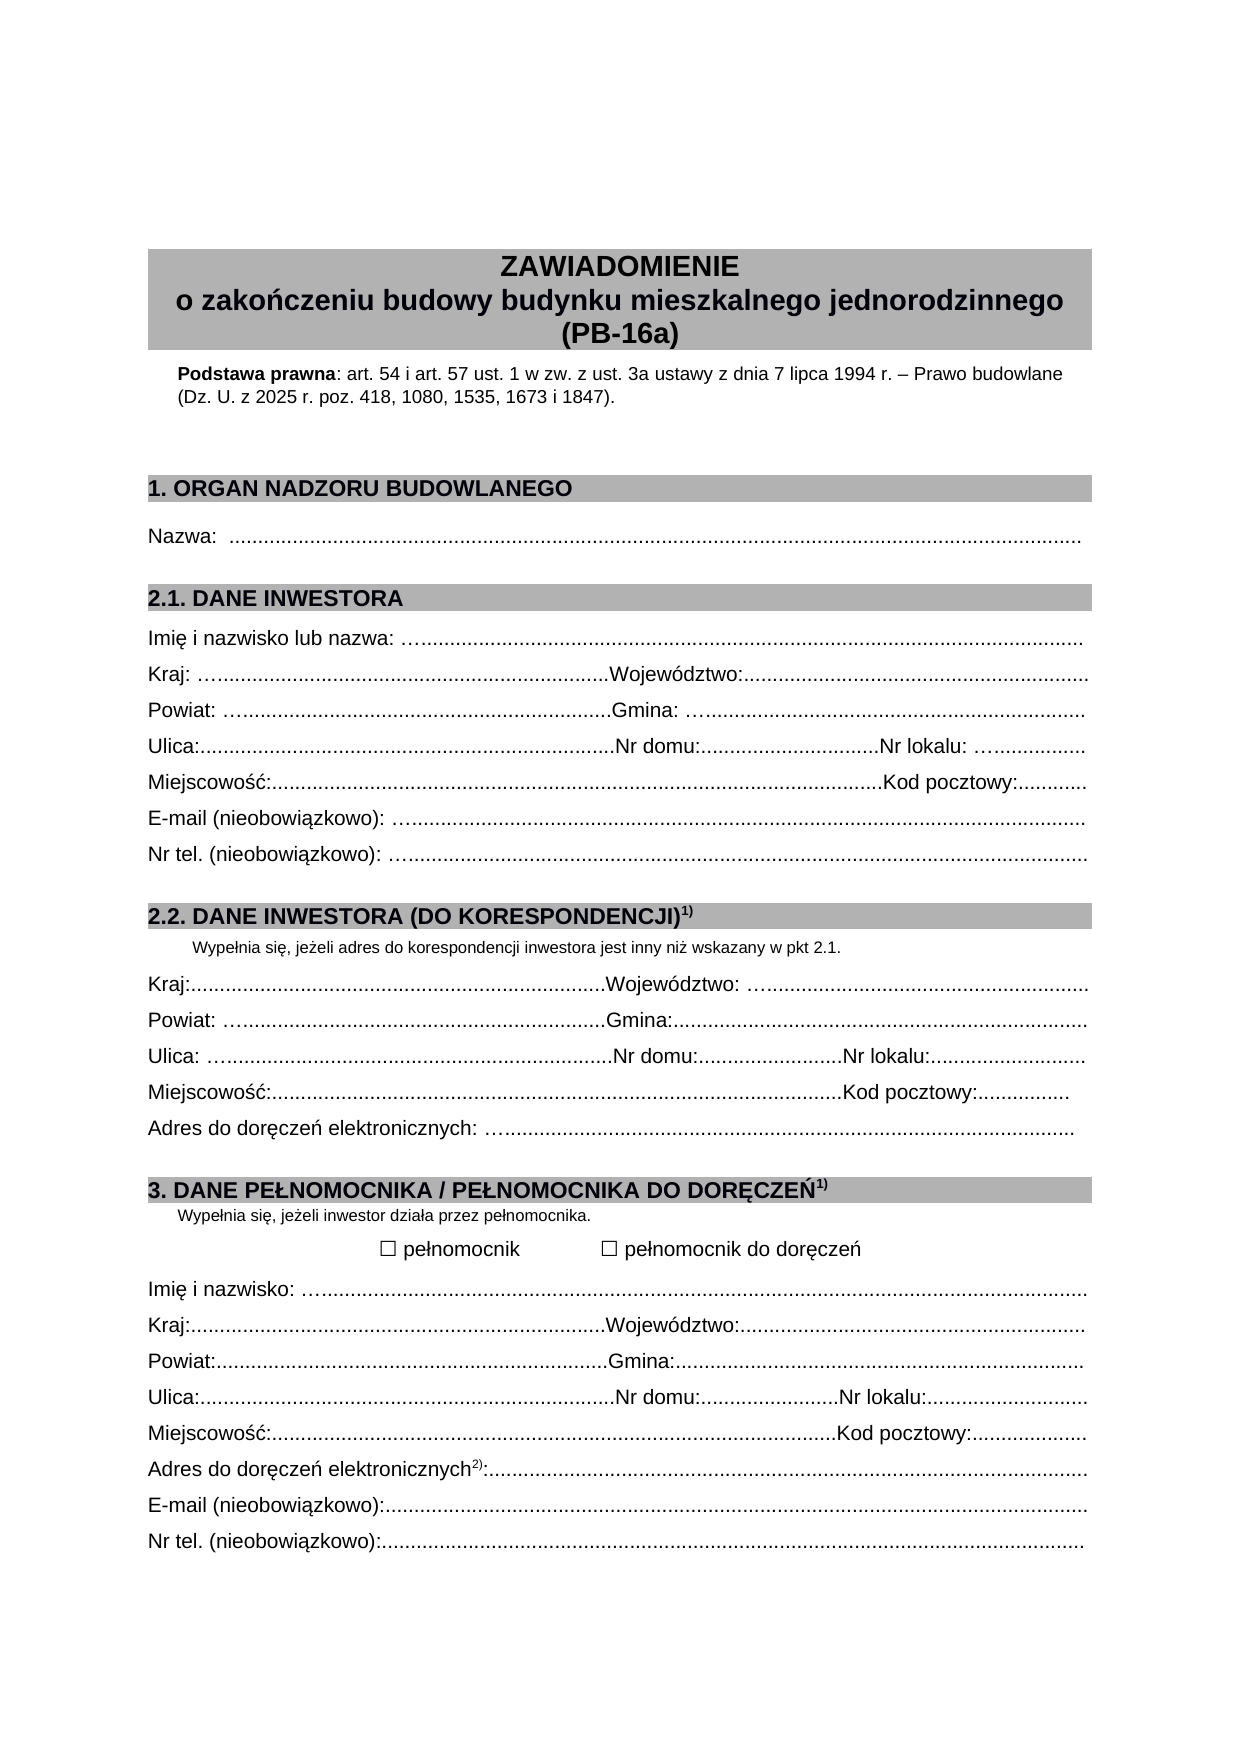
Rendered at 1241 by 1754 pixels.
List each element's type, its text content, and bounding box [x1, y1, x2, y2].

text Nr tel. (nieobowiązkowo): …...................................................................................................................... [148, 842, 1092, 866]
text Miejscowość:..................................................................................................Kod pocztowy:.................... [148, 1421, 1092, 1445]
text Ulica:........................................................................Nr domu:...............................Nr lokalu: …................ [148, 734, 1092, 758]
text Powiat: …...............................................................Gmina:........................................................................ [148, 1008, 1092, 1032]
text Kraj: …....................................................................Województwo:............................................................ [148, 662, 1092, 686]
text Powiat: …................................................................Gmina: ….................................................................. [148, 698, 1092, 722]
text ☐ pełnomocnik ☐ pełnomocnik do doręczeń [148, 1234, 1092, 1263]
text Miejscowość:...................................................................................................Kod pocztowy:................ [148, 1080, 1092, 1104]
text Ulica:........................................................................Nr domu:........................Nr lokalu:............................ [148, 1385, 1092, 1409]
text Adres do doręczeń elektronicznych2):........................................................................................................ [148, 1457, 1092, 1481]
subtitle 2.1. DANE INWESTORA [148, 584, 1092, 611]
text Wypełnia się, jeżeli adres do korespondencji inwestora jest inny niż wskazany w pkt 2.1. [192, 938, 1092, 957]
text E-mail (nieobowiązkowo):.......................................................................................................................... [148, 1493, 1092, 1517]
subtitle 1. ORGAN NADZORU BUDOWLANEGO [148, 475, 1092, 502]
subtitle ZAWIADOMIENIE [148, 249, 1092, 283]
text Powiat:....................................................................Gmina:....................................................................... [148, 1349, 1092, 1373]
text Nazwa: .................................................................................................................................................... [148, 523, 1092, 547]
text Imię i nazwisko lub nazwa: …................................................................................................................... [148, 626, 1092, 650]
text Wypełnia się, jeżeli inwestor działa przez pełnomocnika. [177, 1206, 1092, 1225]
text Ulica: …...................................................................Nr domu:.........................Nr lokalu:........................... [148, 1044, 1092, 1068]
text Kraj:........................................................................Województwo:............................................................ [148, 1313, 1092, 1337]
subtitle 2.2. DANE INWESTORA (DO KORESPONDENCJI)1) [148, 903, 1092, 929]
subtitle 3. DANE PEŁNOMOCNIKA / PEŁNOMOCNIKA DO DORĘCZEŃ1) [148, 1177, 1092, 1203]
text E-mail (nieobowiązkowo): …..................................................................................................................... [148, 806, 1092, 830]
subtitle o zakończeniu budowy budynku mieszkalnego jednorodzinnego [148, 283, 1092, 316]
text Podstawa prawna: art. 54 i art. 57 ust. 1 w zw. z ust. 3a ustawy z dnia 7 lipca 1994 r. – Prawo budowlane (Dz. U. z 2025 r. poz. 418, 1080, 1535, 1673 i 1847). [177, 362, 1063, 408]
text Imię i nazwisko: …..................................................................................................................................... [148, 1277, 1092, 1301]
text Miejscowość:..........................................................................................................Kod pocztowy:............ [148, 770, 1092, 794]
text Kraj:........................................................................Województwo: …........................................................ [148, 972, 1092, 996]
text Adres do doręczeń elektronicznych: …................................................................................................... [148, 1116, 1092, 1139]
subtitle (PB-16a) [148, 316, 1092, 350]
text Nr tel. (nieobowiązkowo):.......................................................................................................................... [148, 1529, 1092, 1553]
